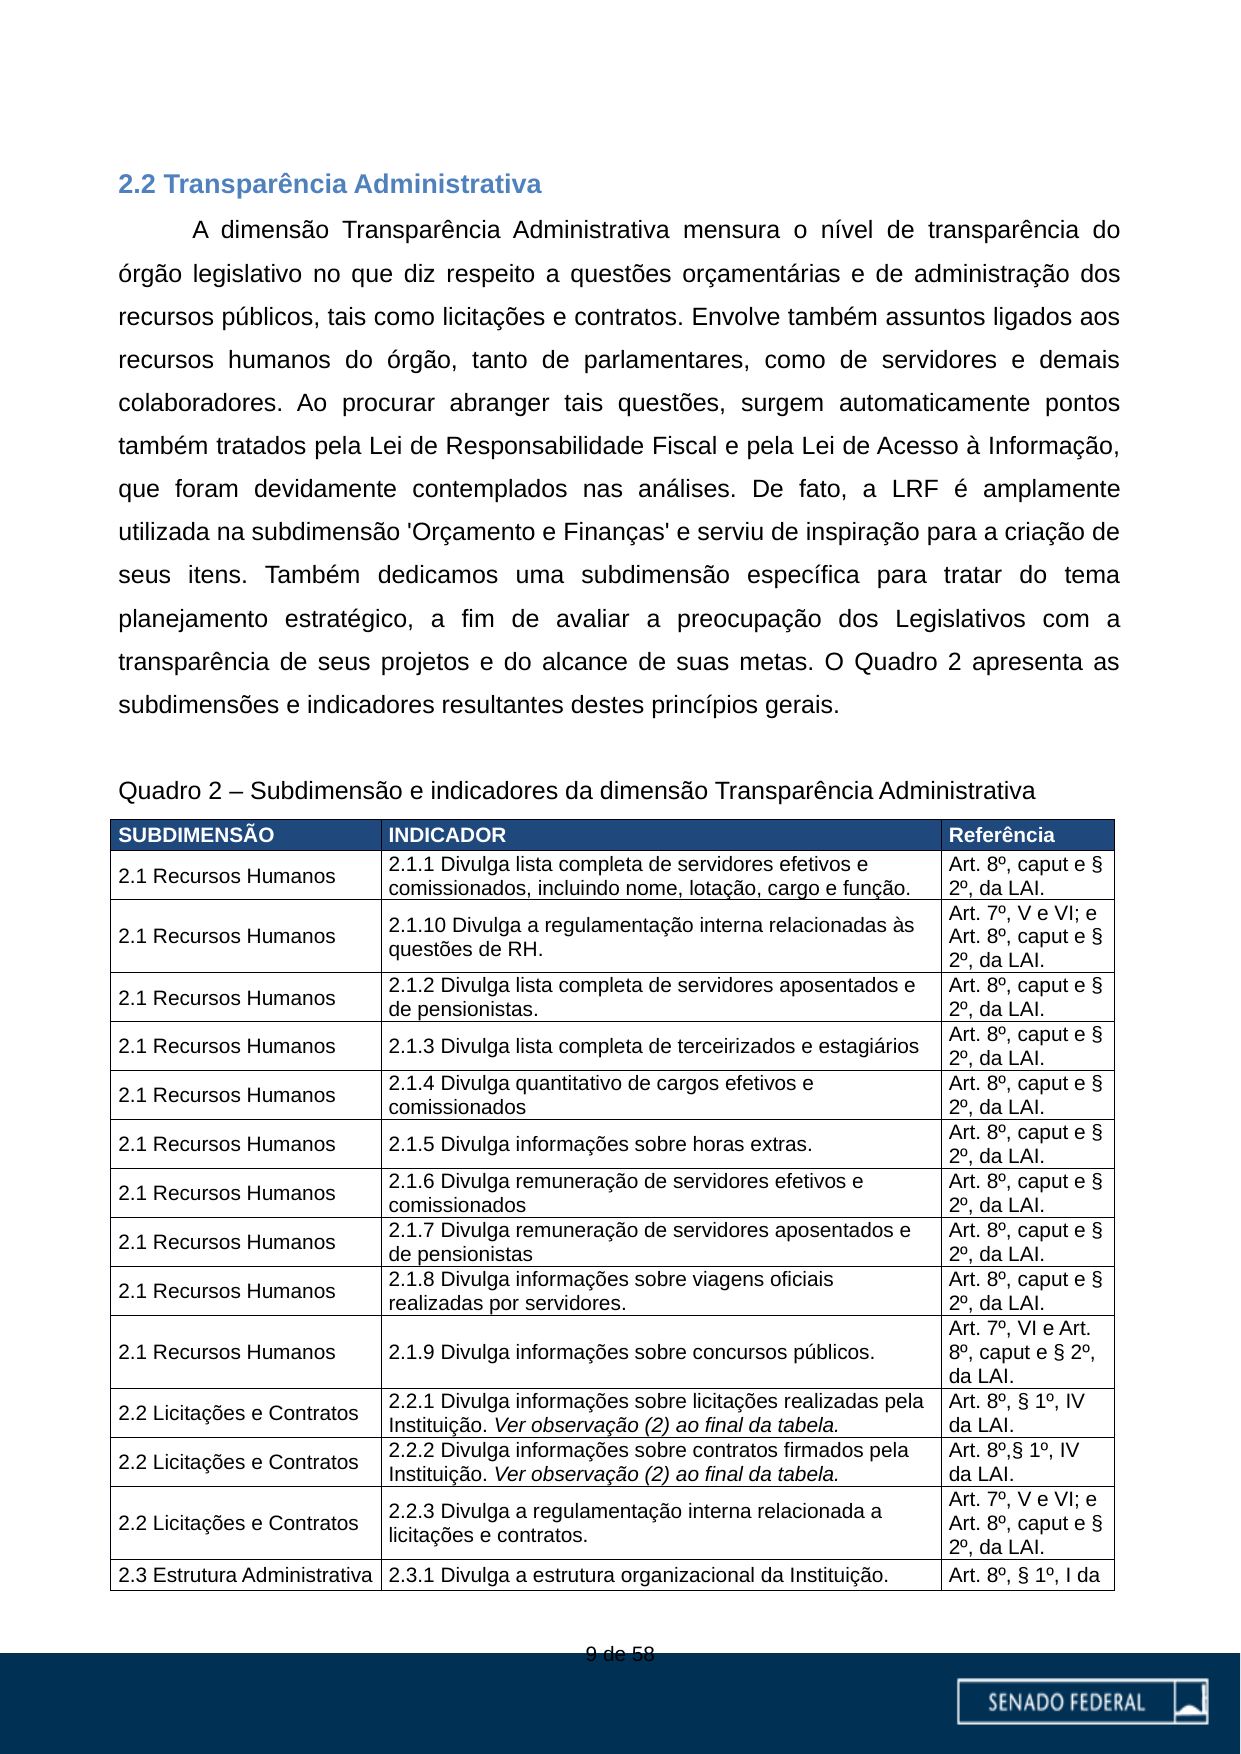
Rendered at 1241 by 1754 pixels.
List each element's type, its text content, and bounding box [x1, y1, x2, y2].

table_cell 2.1 Recursos Humanos [111, 1071, 381, 1119]
table_cell 2.2 Licitações e Contratos [111, 1389, 381, 1437]
table_cell Art. 8º, caput e § 2º, da LAI. [942, 1267, 1114, 1315]
table_cell 2.1.9 Divulga informações sobre concursos públicos. [382, 1316, 941, 1388]
table_cell 2.1 Recursos Humanos [111, 900, 381, 972]
table_header SUBDIMENSÃO [111, 820, 381, 850]
table_cell 2.1.7 Divulga remuneração de servidores aposentados e de pensionistas [382, 1218, 941, 1266]
table_cell 2.1 Recursos Humanos [111, 1316, 381, 1388]
table_cell Art. 8º, caput e § 2º, da LAI. [942, 1218, 1114, 1266]
text Quadro 2 – Subdimensão e indicadores da dimensão Transparência Administrativa [118, 776, 1122, 805]
table_cell 2.1 Recursos Humanos [111, 1022, 381, 1070]
table_cell 2.3 Estrutura Administrativa [111, 1560, 381, 1590]
table_cell 2.2.1 Divulga informações sobre licitações realizadas pela Instituição. Ver observação (2) ao final da tabela. [382, 1389, 941, 1437]
table_cell 2.2 Licitações e Contratos [111, 1438, 381, 1486]
table_cell Art. 8º, caput e § 2º, da LAI. [942, 1169, 1114, 1217]
table_cell Art. 7º, V e VI; e Art. 8º, caput e § 2º, da LAI. [942, 900, 1114, 972]
table_cell Art. 7º, V e VI; e Art. 8º, caput e § 2º, da LAI. [942, 1487, 1114, 1559]
table_cell 2.1.10 Divulga a regulamentação interna relacionadas às questões de RH. [382, 900, 941, 972]
table_cell 2.1 Recursos Humanos [111, 973, 381, 1021]
table_header Referência [942, 820, 1114, 850]
table_cell 2.2 Licitações e Contratos [111, 1487, 381, 1559]
table_cell 2.1 Recursos Humanos [111, 851, 381, 899]
table_cell 2.2.3 Divulga a regulamentação interna relacionada a licitações e contratos. [382, 1487, 941, 1559]
table_cell 2.1 Recursos Humanos [111, 1120, 381, 1168]
table_cell 2.2.2 Divulga informações sobre contratos firmados pela Instituição. Ver observação (2) ao final da tabela. [382, 1438, 941, 1486]
table_cell Art. 7º, VI e Art. 8º, caput e § 2º, da LAI. [942, 1316, 1114, 1388]
table_cell 2.1.6 Divulga remuneração de servidores efetivos e comissionados [382, 1169, 941, 1217]
table_cell 2.1 Recursos Humanos [111, 1218, 381, 1266]
subtitle 2.2 Transparência Administrativa [118, 168, 1122, 200]
table_cell 2.1.4 Divulga quantitativo de cargos efetivos e comissionados [382, 1071, 941, 1119]
table_cell Art. 8º, § 1º, IV da LAI. [942, 1389, 1114, 1437]
table_cell 2.1.2 Divulga lista completa de servidores aposentados e de pensionistas. [382, 973, 941, 1021]
table_cell Art. 8º, caput e § 2º, da LAI. [942, 973, 1114, 1021]
table_cell Art. 8º,§ 1º, IV da LAI. [942, 1438, 1114, 1486]
table_cell 2.1 Recursos Humanos [111, 1169, 381, 1217]
table_cell 2.3.1 Divulga a estrutura organizacional da Instituição. [382, 1560, 941, 1590]
table_cell Art. 8º, § 1º, I da [942, 1560, 1114, 1590]
table_cell Art. 8º, caput e § 2º, da LAI. [942, 1120, 1114, 1168]
table_cell 2.1.5 Divulga informações sobre horas extras. [382, 1120, 941, 1168]
picture [0, 1653, 1241, 1754]
table_cell Art. 8º, caput e § 2º, da LAI. [942, 851, 1114, 899]
text A dimensão Transparência Administrativa mensura o nível de transparência do órgão legislativo no que diz respeito a questões orçamentárias e de administração dos recursos públicos, tais como licitações e contratos. Envolve também assuntos ligados aos recursos humanos do órgão, tanto de parlamentares, como de servidores e demais colaboradores. Ao procurar abranger tais questões, surgem automaticamente pontos também tratados pela Lei de Responsabilidade Fiscal e pela Lei de Acesso à Informação, que foram devidamente contemplados nas análises. De fato, a LRF é amplamente utilizada na subdimensão 'Orçamento e Finanças' e serviu de inspiração para a criação de seus itens. Também dedicamos uma subdimensão específica para tratar do tema planejamento estratégico, a fim de avaliar a preocupação dos Legislativos com a transparência de seus projetos e do alcance de suas metas. O Quadro 2 apresenta as subdimensões e indicadores resultantes destes princípios gerais. [118, 215, 1122, 718]
table_cell Art. 8º, caput e § 2º, da LAI. [942, 1022, 1114, 1070]
table_cell Art. 8º, caput e § 2º, da LAI. [942, 1071, 1114, 1119]
table_cell 2.1.1 Divulga lista completa de servidores efetivos e comissionados, incluindo nome, lotação, cargo e função. [382, 851, 941, 899]
table_header INDICADOR [382, 820, 941, 850]
table_cell 2.1.8 Divulga informações sobre viagens oficiais realizadas por servidores. [382, 1267, 941, 1315]
table_cell 2.1 Recursos Humanos [111, 1267, 381, 1315]
table_cell 2.1.3 Divulga lista completa de terceirizados e estagiários [382, 1022, 941, 1070]
